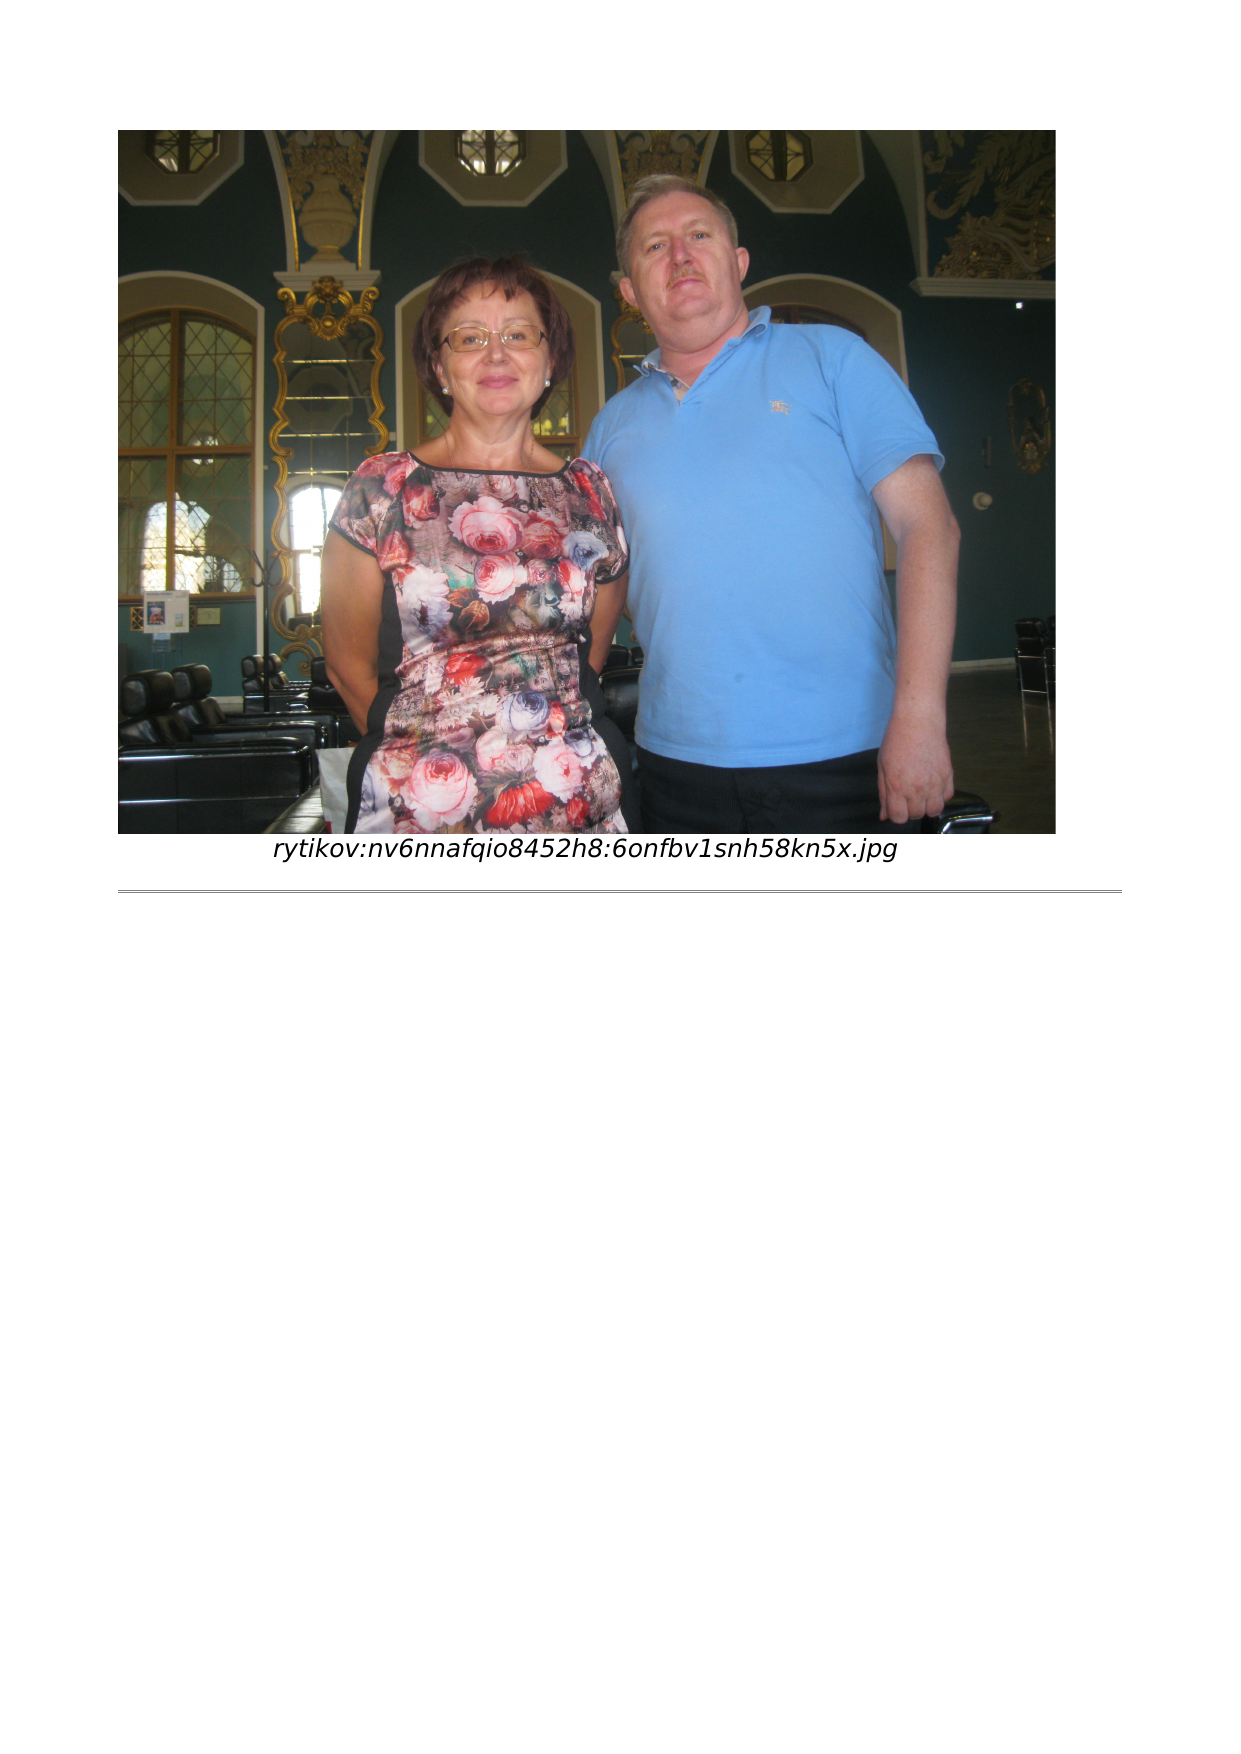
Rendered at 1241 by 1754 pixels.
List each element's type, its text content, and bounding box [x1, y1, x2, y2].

picture [118, 130, 1056, 834]
text rytikov:nv6nnafqio8452h8:6onfbv1snh58kn5x.jpg [118, 834, 1056, 863]
